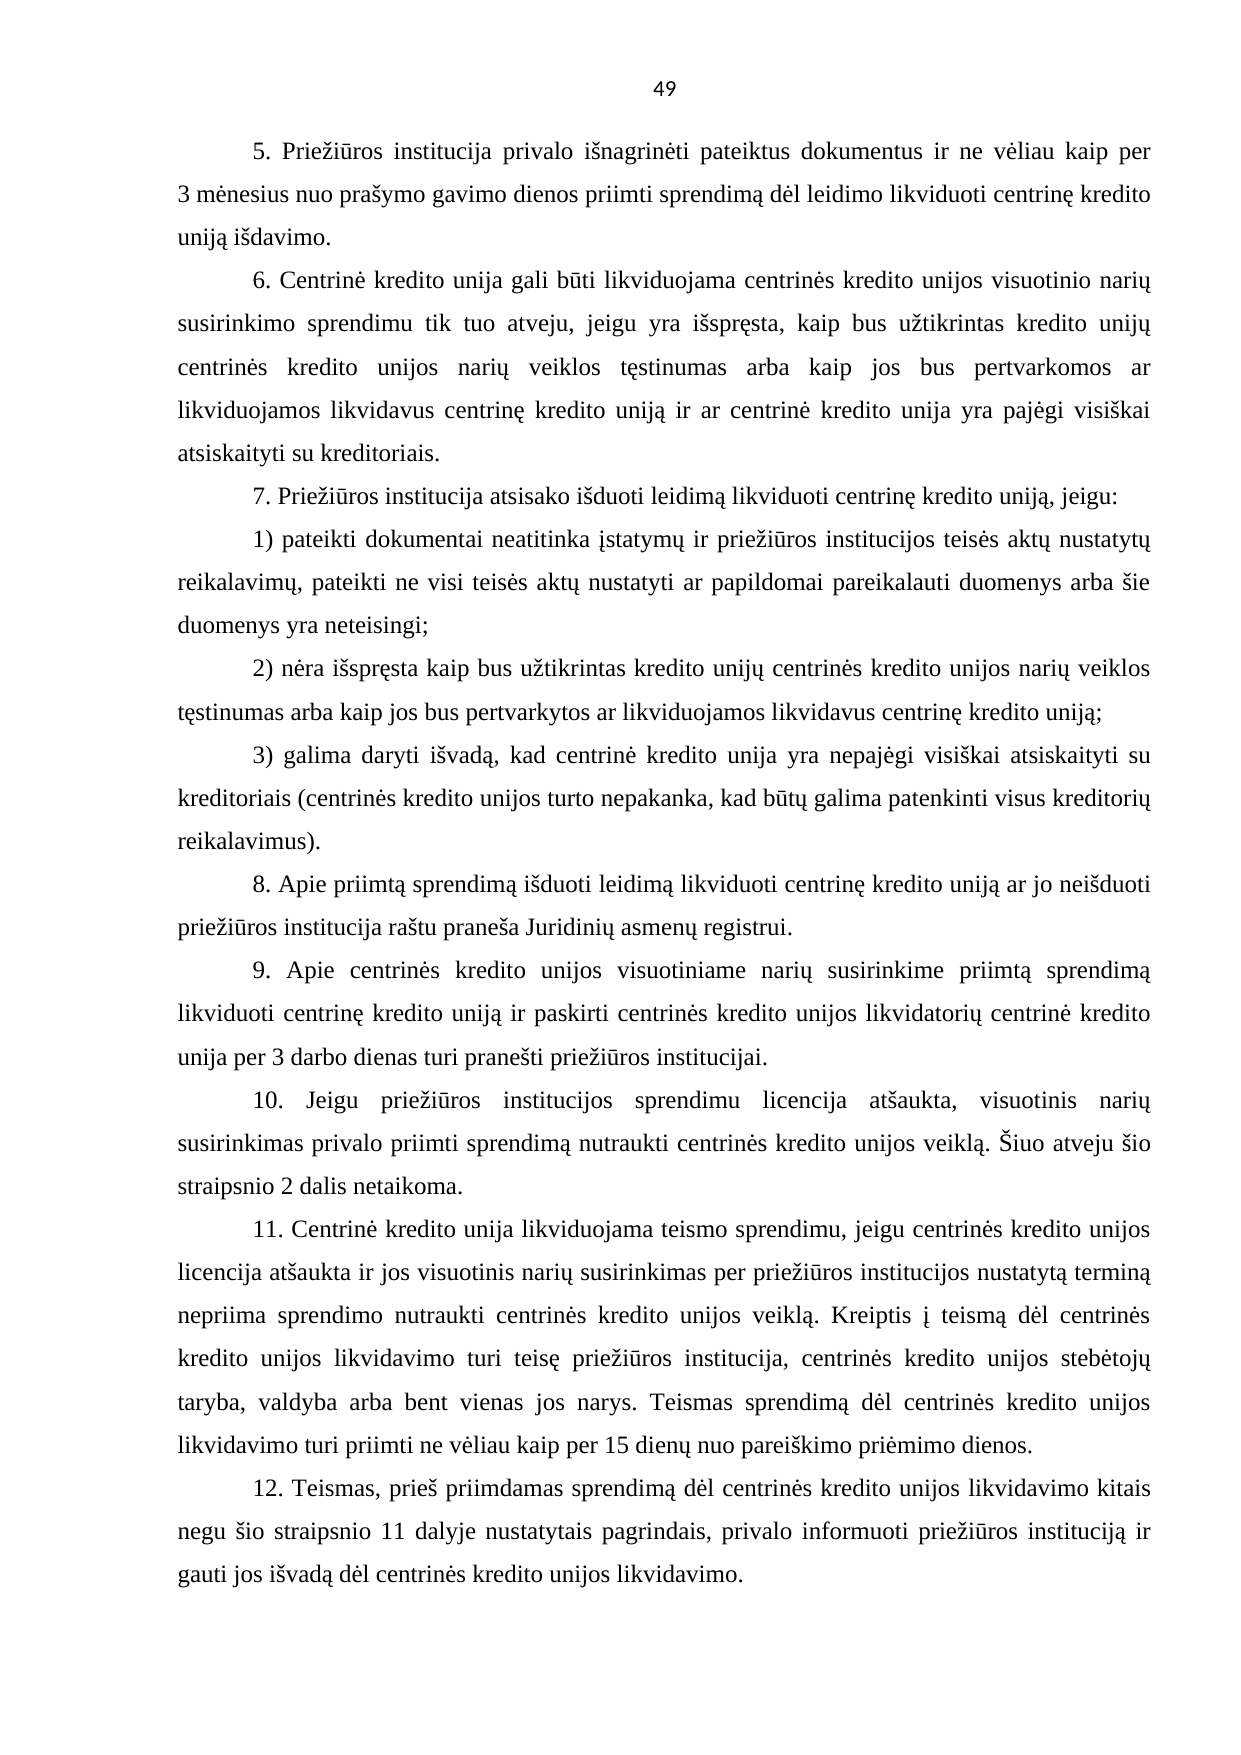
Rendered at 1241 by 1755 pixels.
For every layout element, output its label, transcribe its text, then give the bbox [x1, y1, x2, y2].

text 1) pateikti dokumentai neatitinka įstatymų ir priežiūros institucijos teisės aktų nustatytų reikalavimų, pateikti ne visi teisės aktų nustatyti ar papildomai pareikalauti duomenys arba šie duomenys yra neteisingi; [177, 524, 1152, 639]
text 11. Centrinė kredito unija likviduojama teismo sprendimu, jeigu centrinės kredito unijos licencija atšaukta ir jos visuotinis narių susirinkimas per priežiūros institucijos nustatytą terminą nepriima sprendimo nutraukti centrinės kredito unijos veiklą. Kreiptis į teismą dėl centrinės kredito unijos likvidavimo turi teisę priežiūros institucija, centrinės kredito unijos stebėtojų taryba, valdyba arba bent vienas jos narys. Teismas sprendimą dėl centrinės kredito unijos likvidavimo turi priimti ne vėliau kaip per 15 dienų nuo pareiškimo priėmimo dienos. [177, 1214, 1152, 1458]
text 7. Priežiūros institucija atsisako išduoti leidimą likviduoti centrinę kredito uniją, jeigu: [177, 481, 1152, 510]
text 2) nėra išspręsta kaip bus užtikrintas kredito unijų centrinės kredito unijos narių veiklos tęstinumas arba kaip jos bus pertvarkytos ar likviduojamos likvidavus centrinę kredito uniją; [177, 653, 1152, 725]
text 5. Priežiūros institucija privalo išnagrinėti pateiktus dokumentus ir ne vėliau kaip per 3 mėnesius nuo prašymo gavimo dienos priimti sprendimą dėl leidimo likviduoti centrinę kredito uniją išdavimo. [177, 136, 1152, 251]
text 10. Jeigu priežiūros institucijos sprendimu licencija atšaukta, visuotinis narių susirinkimas privalo priimti sprendimą nutraukti centrinės kredito unijos veiklą. Šiuo atveju šio straipsnio 2 dalis netaikoma. [177, 1085, 1152, 1200]
text 12. Teismas, prieš priimdamas sprendimą dėl centrinės kredito unijos likvidavimo kitais negu šio straipsnio 11 dalyje nustatytais pagrindais, privalo informuoti priežiūros instituciją ir gauti jos išvadą dėl centrinės kredito unijos likvidavimo. [177, 1473, 1152, 1588]
text 6. Centrinė kredito unija gali būti likviduojama centrinės kredito unijos visuotinio narių susirinkimo sprendimu tik tuo atveju, jeigu yra išspręsta, kaip bus užtikrintas kredito unijų centrinės kredito unijos narių veiklos tęstinumas arba kaip jos bus pertvarkomos ar likviduojamos likvidavus centrinę kredito uniją ir ar centrinė kredito unija yra pajėgi visiškai atsiskaityti su kreditoriais. [177, 265, 1152, 467]
text 9. Apie centrinės kredito unijos visuotiniame narių susirinkime priimtą sprendimą likviduoti centrinę kredito uniją ir paskirti centrinės kredito unijos likvidatorių centrinė kredito unija per 3 darbo dienas turi pranešti priežiūros institucijai. [177, 955, 1152, 1070]
text 8. Apie priimtą sprendimą išduoti leidimą likviduoti centrinę kredito uniją ar jo neišduoti priežiūros institucija raštu praneša Juridinių asmenų registrui. [177, 869, 1152, 941]
text 3) galima daryti išvadą, kad centrinė kredito unija yra nepajėgi visiškai atsiskaityti su kreditoriais (centrinės kredito unijos turto nepakanka, kad būtų galima patenkinti visus kreditorių reikalavimus). [177, 740, 1152, 855]
